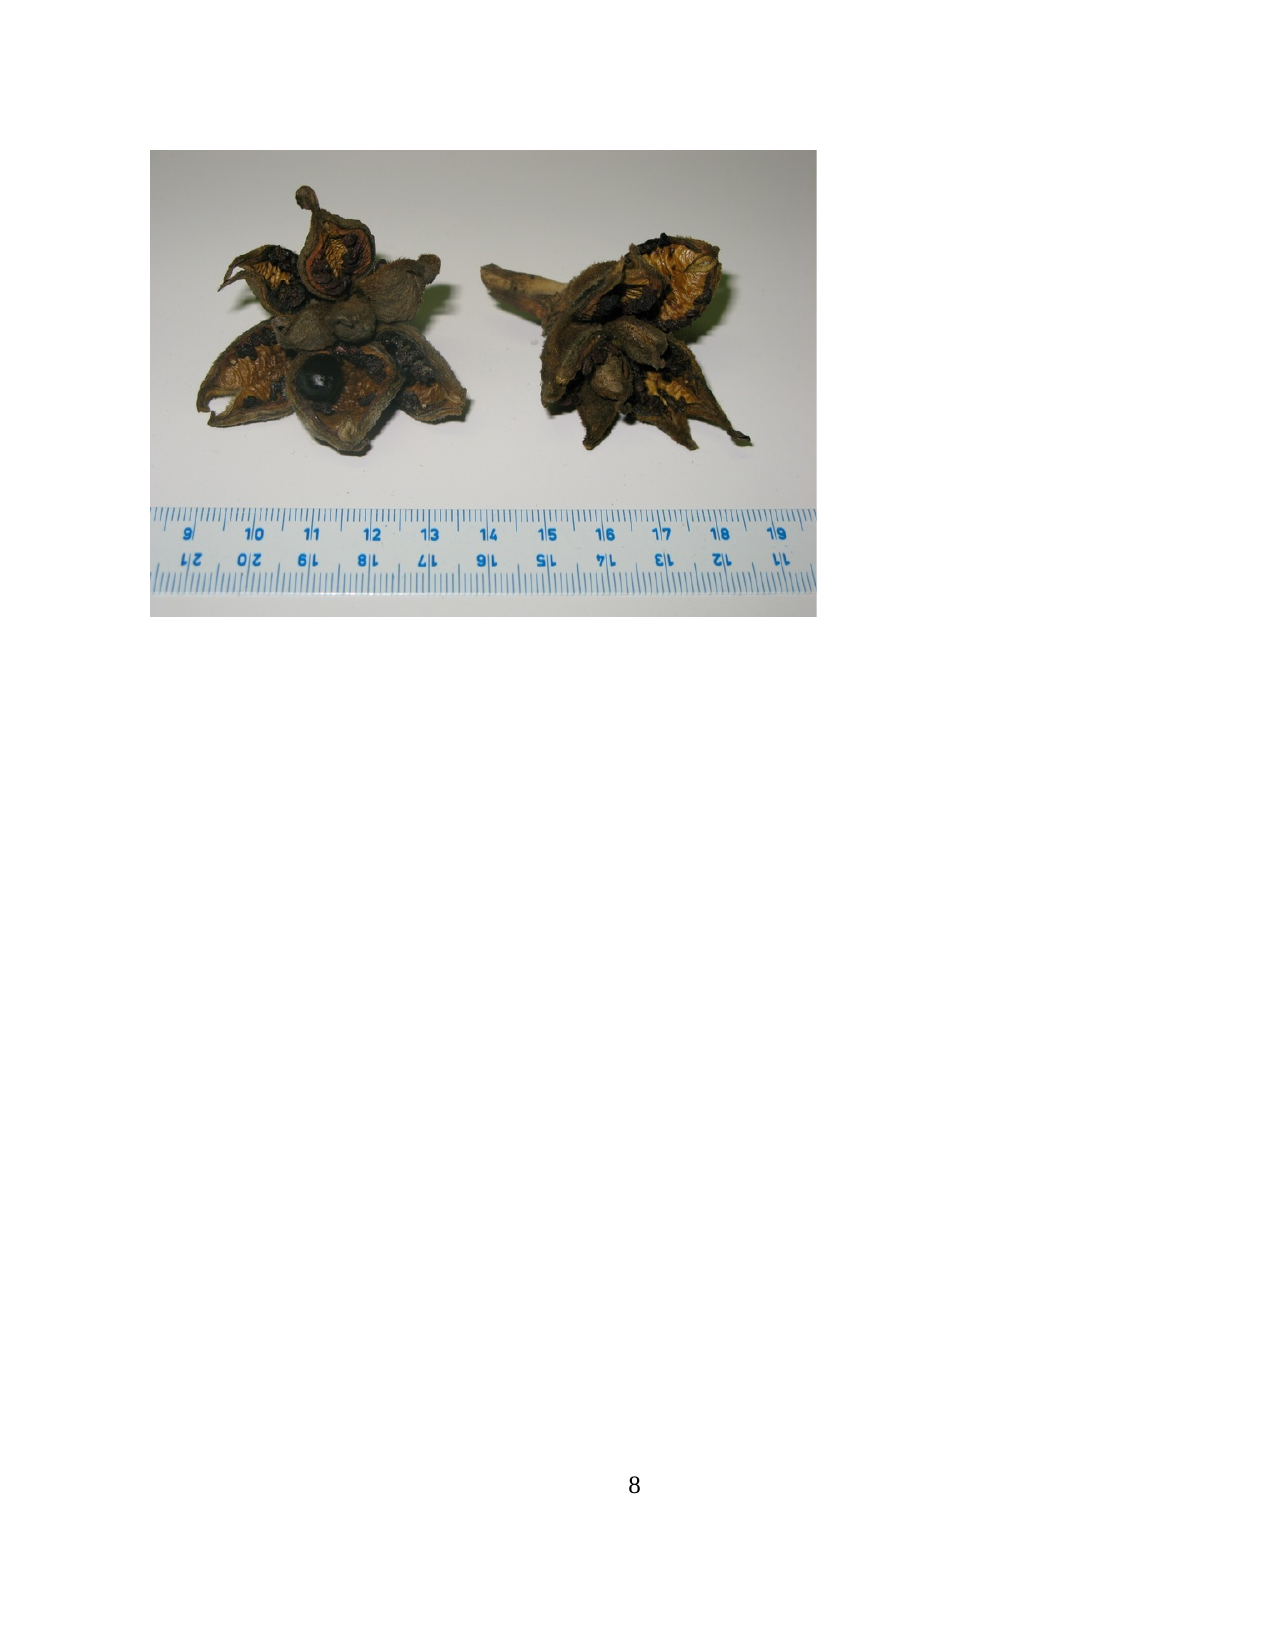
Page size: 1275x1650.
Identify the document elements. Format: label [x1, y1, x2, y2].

picture [150, 150, 817, 617]
